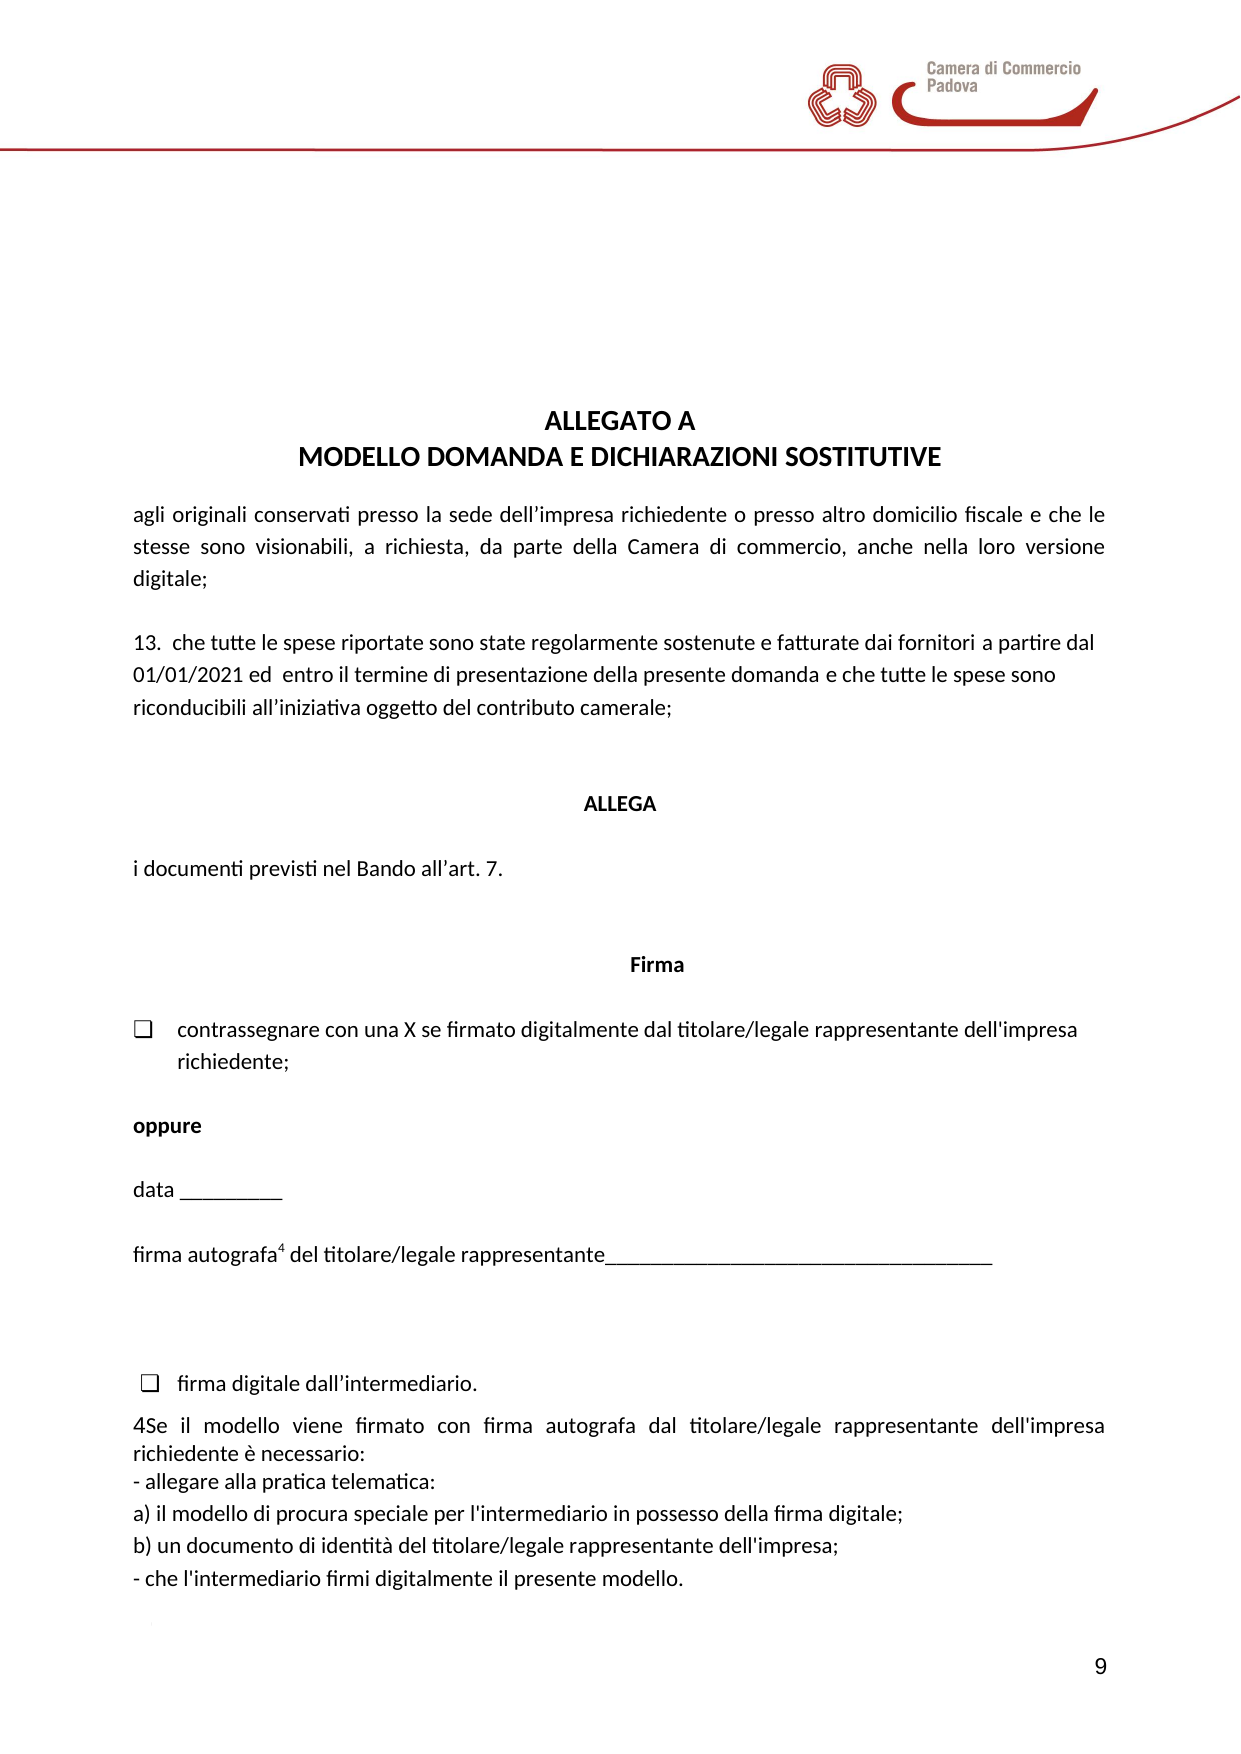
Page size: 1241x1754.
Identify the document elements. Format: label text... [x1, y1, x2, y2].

text a) il modello di procura speciale per l'intermediario in possesso della firma digitale; [133, 1499, 1107, 1527]
text agli originali conservati presso la sede dell’impresa richiedente o presso altro domicilio fiscale e che le stesse sono visionabili, a richiesta, da parte della Camera di commercio, anche nella loro versione digitale; [133, 500, 1107, 592]
list firma digitale dall’intermediario. [139, 1369, 1107, 1397]
text 13. che tutte le spese riportate sono state regolarmente sostenute e fatturate dai fornitori a partire dal 01/01/2021 ed entro il termine di presentazione della presente domanda e che tutte le spese sono riconducibili all’iniziativa oggetto del contributo camerale; [133, 628, 1107, 721]
text b) un documento di identità del titolare/legale rappresentante dell'impresa; [133, 1532, 1107, 1560]
text Se il modello viene firmato con firma autografa dal titolare/legale rappresentante dell'impresa richiedente è necessario: [133, 1411, 1107, 1467]
text i documenti previsti nel Bando all’art. 7. [133, 854, 1107, 882]
picture [0, 9, 1241, 192]
text Firma [208, 950, 1107, 978]
text - allegare alla pratica telematica: [133, 1467, 1107, 1495]
text - che l'intermediario firmi digitalmente il presente modello. [133, 1564, 1107, 1592]
text oppure [133, 1111, 1107, 1139]
text data _________ [133, 1176, 1107, 1204]
text firma autografa del titolare/legale rappresentante__________________________________ [133, 1240, 1107, 1268]
list contrassegnare con una X se firmato digitalmente dal titolare/legale rappresentante dell'impresa richiedente; [133, 1015, 1107, 1075]
text ALLEGA [133, 789, 1107, 817]
